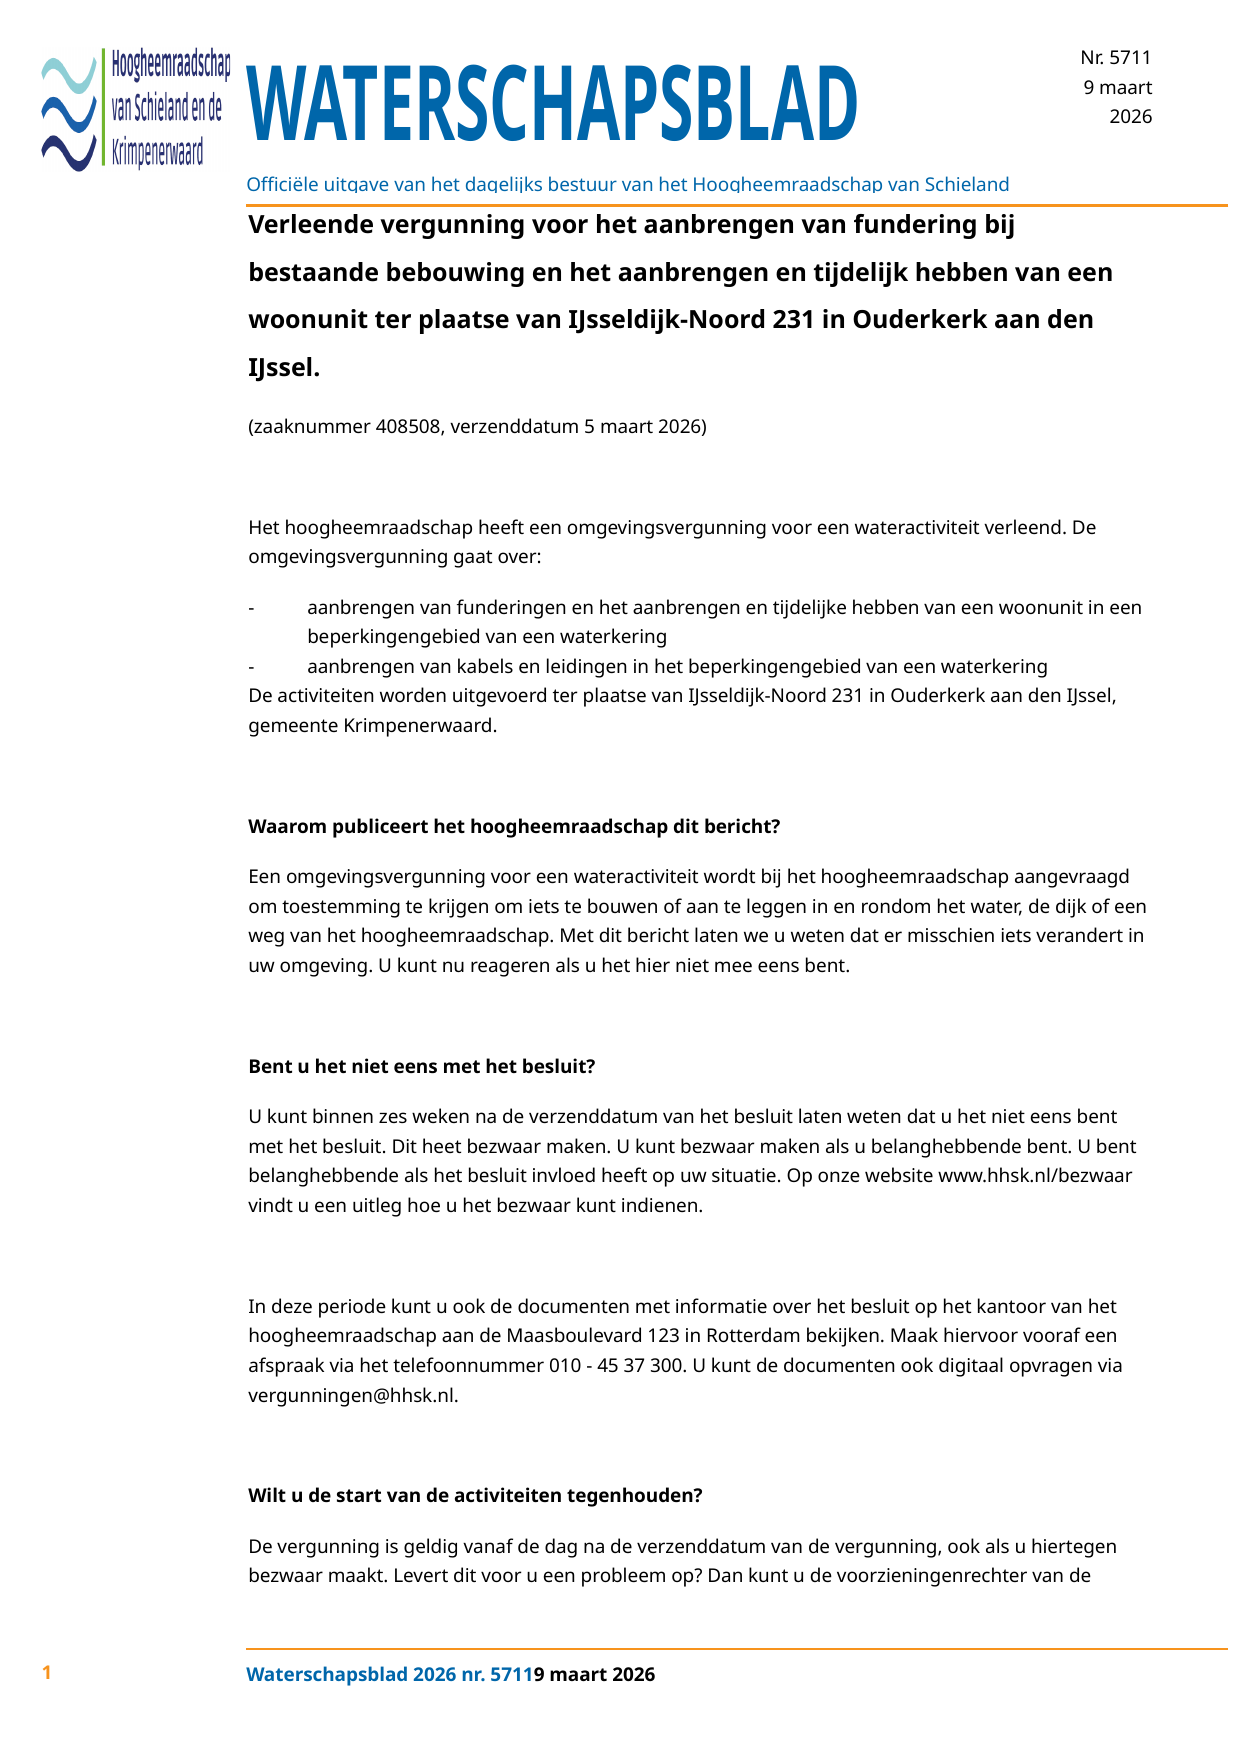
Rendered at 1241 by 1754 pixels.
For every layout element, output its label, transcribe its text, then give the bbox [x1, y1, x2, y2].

text U kunt binnen zes weken na de verzenddatum van het besluit laten weten dat u het niet eens bent met het besluit. Dit heet bezwaar maken. U kunt bezwaar maken als u belanghebbende bent. U bent belanghebbende als het besluit invloed heeft op uw situatie. Op onze website www.hhsk.nl/bezwaar vindt u een uitleg hoe u het bezwaar kunt indienen. [248, 1103, 1152, 1218]
list aanbrengen van funderingen en het aanbrengen en tijdelijke hebben van een woonunit in een beperkingengebied van een waterkering [248, 594, 1152, 649]
text De activiteiten worden uitgevoerd ter plaatse van IJsseldijk-Noord 231 in Ouderkerk aan den IJssel, gemeente Krimpenerwaard. [248, 683, 1152, 738]
picture [41, 47, 231, 172]
text Een omgevingsvergunning voor een wateractiviteit wordt bij het hoogheemraadschap aangevraagd om toestemming te krijgen om iets te bouwen of aan te leggen in en rondom het water, de dijk of een weg van het hoogheemraadschap. Met dit bericht laten we u weten dat er misschien iets verandert in uw omgeving. U kunt nu reageren als u het hier niet mee eens bent. [248, 863, 1152, 978]
text Wilt u de start van de activiteiten tegenhouden? [248, 1483, 1152, 1508]
text Verleende vergunning voor het aanbrengen van fundering bij bestaande bebouwing en het aanbrengen en tijdelijk hebben van een woonunit ter plaatse van IJsseldijk-Noord 231 in Ouderkerk aan den IJssel. [248, 207, 1152, 384]
text Het hoogheemraadschap heeft een omgevingsvergunning voor een wateractiviteit verleend. De omgevingsvergunning gaat over: [248, 514, 1152, 569]
list aanbrengen van kabels en leidingen in het beperkingengebied van een waterkering [248, 653, 1152, 679]
text Bent u het niet eens met het besluit? [248, 1053, 1152, 1079]
text Waarom publiceert het hoogheemraadschap dit bericht? [248, 813, 1152, 839]
text De vergunning is geldig vanaf de dag na de verzenddatum van de vergunning, ook als u hiertegen bezwaar maakt. Levert dit voor u een probleem op? Dan kunt u de voorzieningenrechter van de [248, 1533, 1152, 1588]
text In deze periode kunt u ook de documenten met informatie over het besluit op het kantoor van het hoogheemraadschap aan de Maasboulevard 123 in Rotterdam bekijken. Maak hiervoor vooraf een afspraak via het telefoonnummer 010 - 45 37 300. U kunt de documenten ook digitaal opvragen via vergunningen@hhsk.nl. [248, 1293, 1152, 1408]
text (zaaknummer 408508, verzenddatum 5 maart 2026) [248, 413, 1152, 439]
